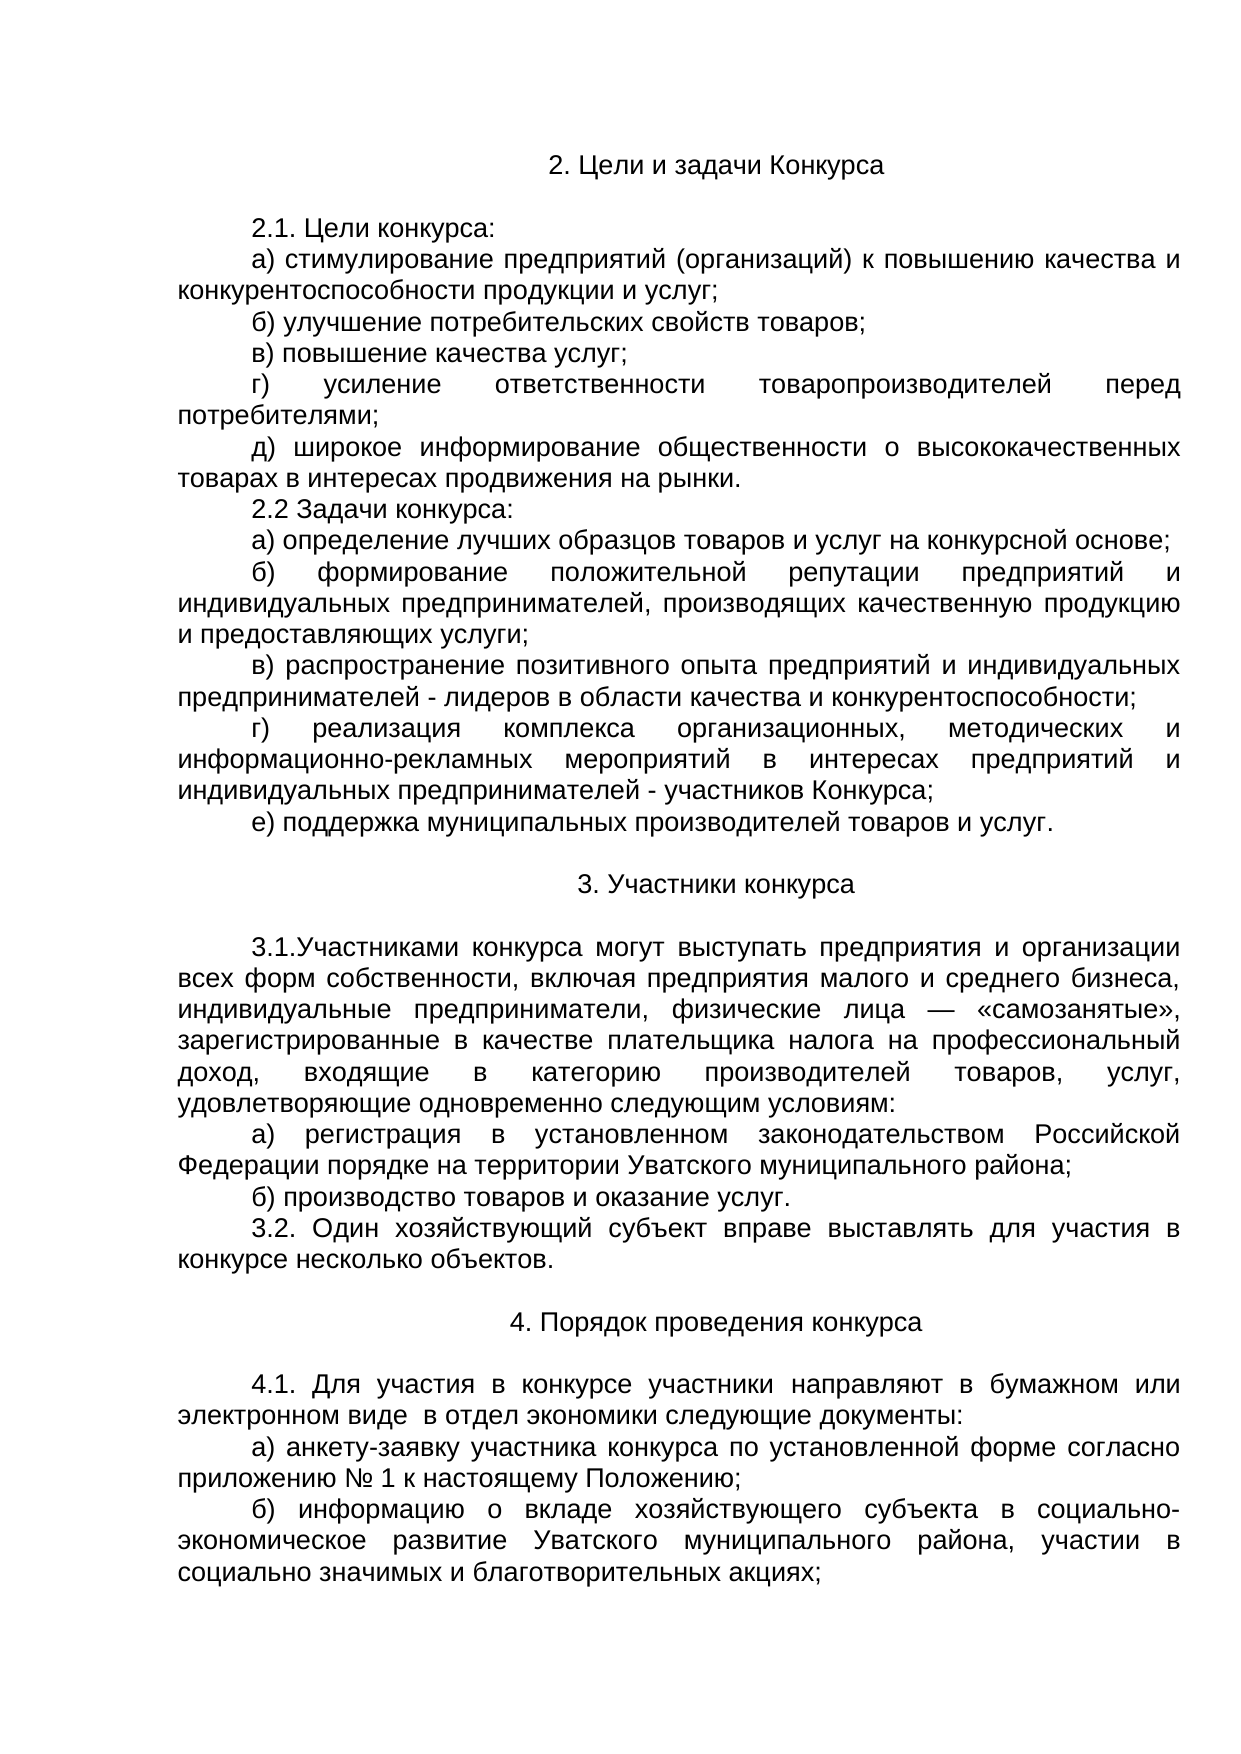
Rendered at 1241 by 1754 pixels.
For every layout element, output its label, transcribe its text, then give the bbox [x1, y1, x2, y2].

text в) повышение качества услуг; [177, 337, 1181, 368]
text 4. Порядок проведения конкурса [177, 1306, 1181, 1337]
text а) анкету-заявку участника конкурса по установленной форме согласно приложению № 1 к настоящему Положению; [177, 1431, 1181, 1493]
text а) стимулирование предприятий (организаций) к повышению качества и конкурентоспособности продукции и услуг; [177, 243, 1181, 306]
text 2.2 Задачи конкурса: [177, 493, 1181, 524]
text 3.2. Один хозяйствующий субъект вправе выставлять для участия в конкурсе несколько объектов. [177, 1212, 1181, 1274]
text а) регистрация в установленном законодательством Российской Федерации порядке на территории Уватского муниципального района; [177, 1118, 1181, 1181]
text б) формирование положительной репутации предприятий и индивидуальных предпринимателей, производящих качественную продукцию и предоставляющих услуги; [177, 556, 1181, 649]
text д) широкое информирование общественности о высококачественных товарах в интересах продвижения на рынки. [177, 431, 1181, 493]
text 2.1. Цели конкурса: [177, 212, 1181, 243]
text 2. Цели и задачи Конкурса [177, 149, 1181, 181]
text б) улучшение потребительских свойств товаров; [177, 306, 1181, 337]
text б) производство товаров и оказание услуг. [177, 1181, 1181, 1212]
text в) распространение позитивного опыта предприятий и индивидуальных предпринимателей - лидеров в области качества и конкурентоспособности; [177, 649, 1181, 712]
text г) усиление ответственности товаропроизводителей перед потребителями; [177, 368, 1181, 431]
text 4.1. Для участия в конкурсе участники направляют в бумажном или электронном виде в отдел экономики следующие документы: [177, 1368, 1181, 1431]
text б) информацию о вкладе хозяйствующего субъекта в социально-экономическое развитие Уватского муниципального района, участии в социально значимых и благотворительных акциях; [177, 1493, 1181, 1587]
text г) реализация комплекса организационных, методических и информационно-рекламных мероприятий в интересах предприятий и индивидуальных предпринимателей - участников Конкурса; [177, 712, 1181, 806]
text а) определение лучших образцов товаров и услуг на конкурсной основе; [177, 524, 1181, 556]
text 3. Участники конкурса [177, 868, 1181, 899]
text 3.1.Участниками конкурса могут выступать предприятия и организации всех форм собственности, включая предприятия малого и среднего бизнеса, индивидуальные предприниматели, физические лица — «самозанятые», зарегистрированные в качестве плательщика налога на профессиональный доход, входящие в категорию производителей товаров, услуг, удовлетворяющие одновременно следующим условиям: [177, 931, 1181, 1118]
text е) поддержка муниципальных производителей товаров и услуг. [177, 806, 1181, 837]
